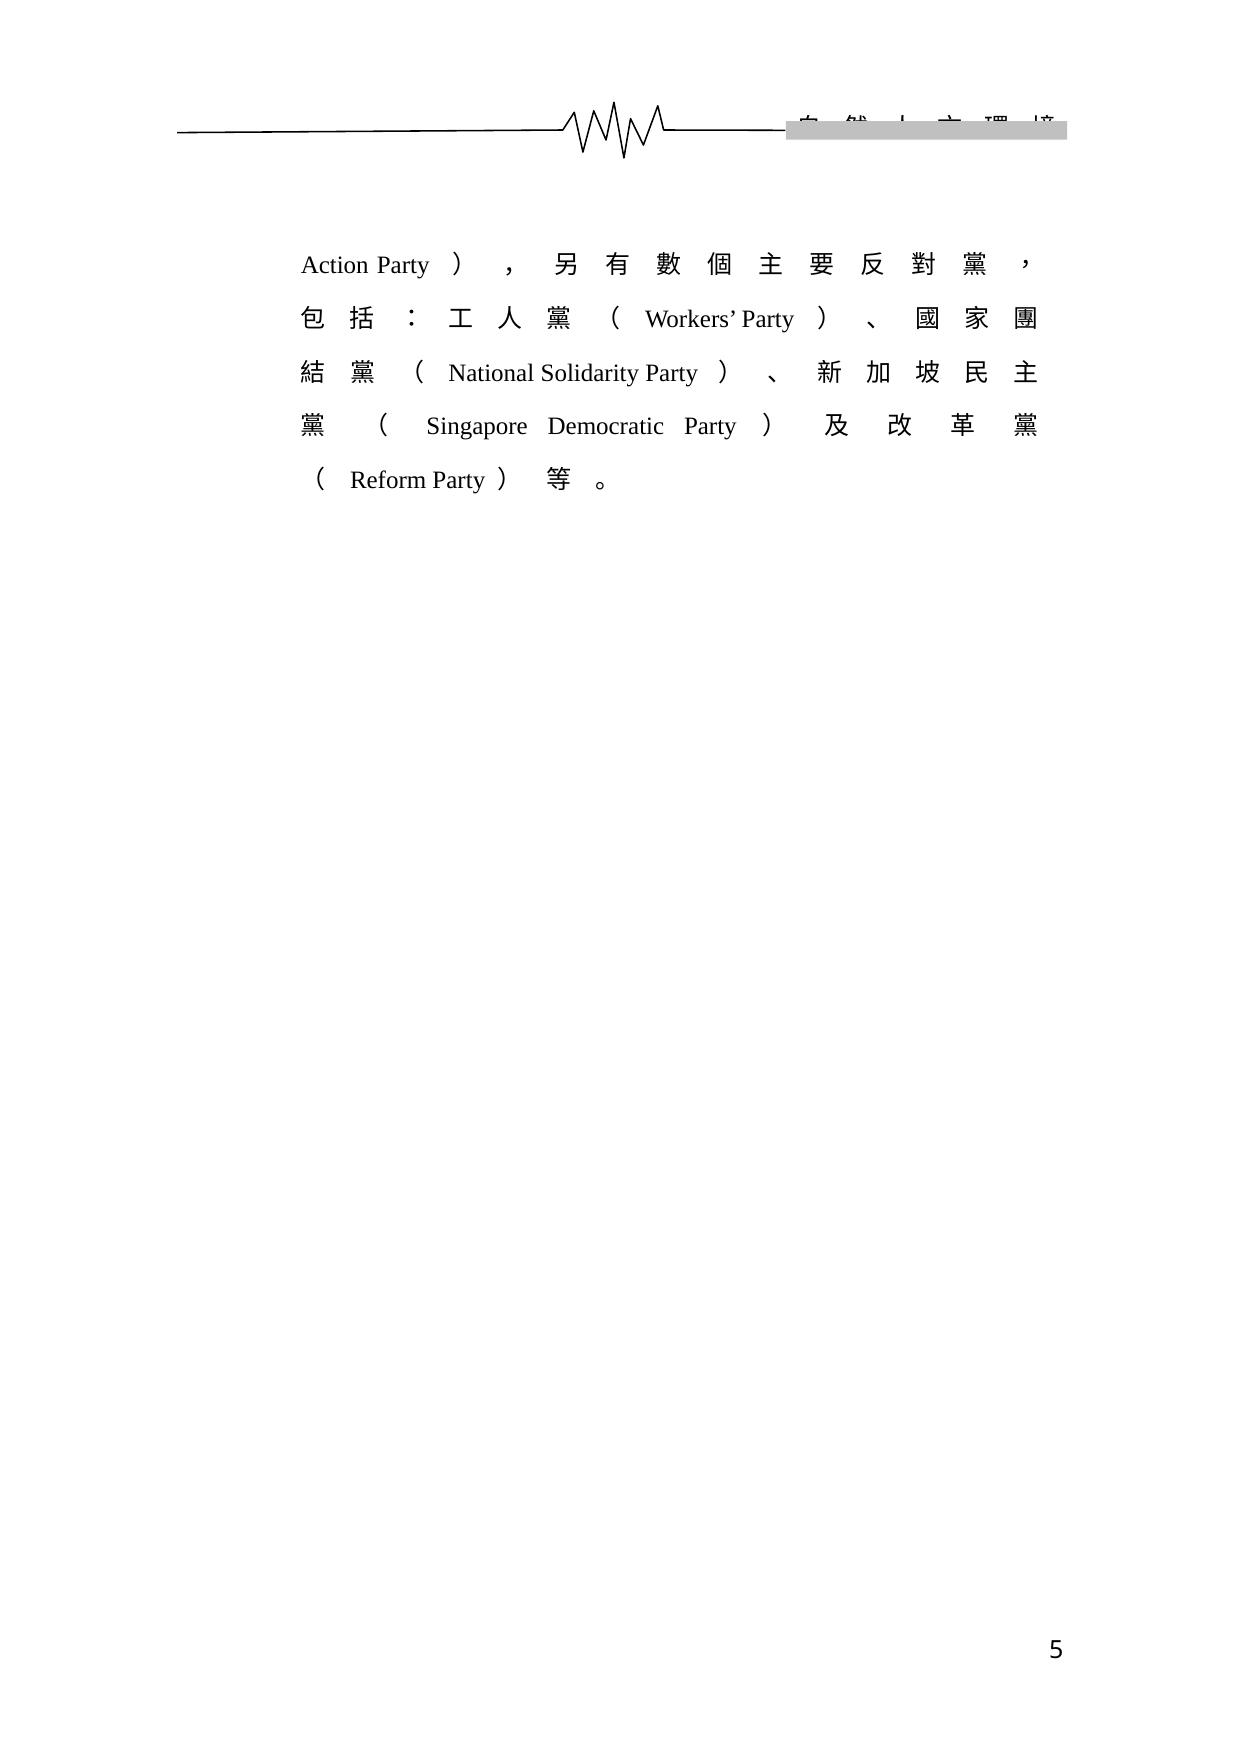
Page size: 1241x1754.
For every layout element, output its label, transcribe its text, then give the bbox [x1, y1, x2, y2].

text Action Party），另有數個主要反對黨，包括：工人黨（Workers’ Party）、國家團結黨（National Solidarity Party）、新加坡民主黨（Singapore Democratic Party）及改革黨（Reform Party）等。 [276, 236, 1063, 504]
